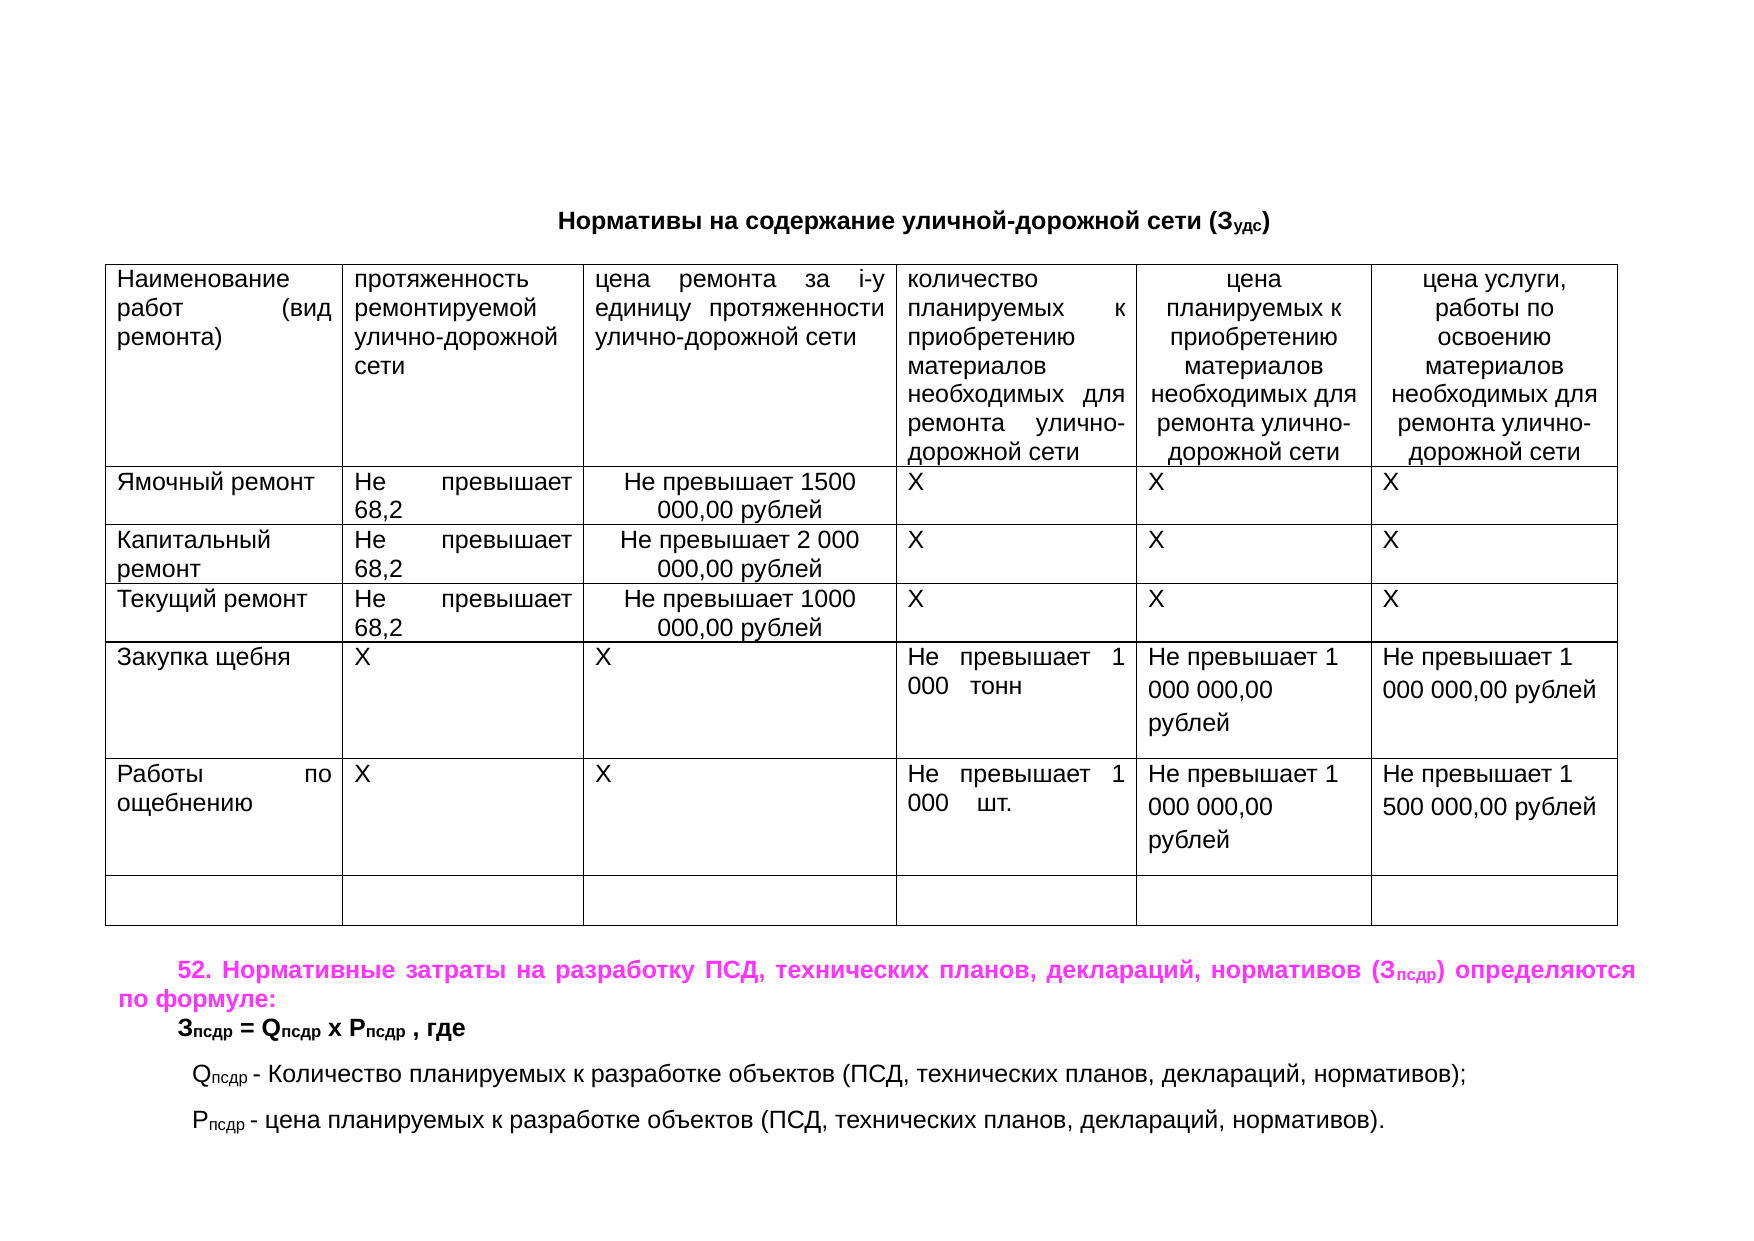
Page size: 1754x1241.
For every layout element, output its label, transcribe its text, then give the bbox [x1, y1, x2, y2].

table_cell Не превышает 1 500 000,00 рублей [1372, 759, 1617, 875]
table_cell Не превышает 1000 000,00 рублей [584, 584, 896, 641]
table_cell X [897, 525, 1136, 583]
table_cell [897, 876, 1136, 925]
table_header протяженность ремонтируемой улично-дорожной сети [343, 265, 583, 466]
table_cell [1372, 876, 1617, 925]
table_cell Закупка щебня [106, 643, 342, 758]
text Нормативы на содержание уличной-дорожной сети (Зудс) [118, 206, 1636, 235]
table_cell Работы по ощебнению [106, 759, 342, 875]
table_cell X [1137, 525, 1371, 583]
table_cell X [343, 643, 583, 758]
table_cell X [1372, 584, 1617, 641]
table_header цена планируемых к приобретению материалов необходимых для ремонта улично-дорожной сети [1137, 265, 1371, 466]
table_cell Не превышает 68,2 [343, 584, 583, 641]
text Pпсдр - цена планируемых к разработке объектов (ПСД, технических планов, деклараций, нормативов). [156, 1105, 1636, 1134]
table_header Наименование работ (вид ремонта) [106, 265, 342, 466]
table_cell X [1137, 467, 1371, 524]
table_cell Не превышает 1 000 000,00 рублей [1372, 643, 1617, 758]
table_cell [106, 876, 342, 925]
table_header количество планируемых к приобретению материалов необходимых для ремонта улично-дорожной сети [897, 265, 1136, 466]
table_cell Капитальный ремонт [106, 525, 342, 583]
table_cell [1137, 876, 1371, 925]
table_cell Не превышает 1 000 тонн [897, 643, 1136, 758]
table_cell X [897, 584, 1136, 641]
table_cell Не превышает 68,2 [343, 467, 583, 524]
table_cell Не превышает 2 000 000,00 рублей [584, 525, 896, 583]
table_cell [343, 876, 583, 925]
table_cell X [897, 467, 1136, 524]
table_cell Не превышает 68,2 [343, 525, 583, 583]
table_cell X [584, 759, 896, 875]
table_cell [584, 876, 896, 925]
table_header цена ремонта за i-у единицу протяженности улично-дорожной сети [584, 265, 896, 466]
table_cell Не превышает 1500 000,00 рублей [584, 467, 896, 524]
table_cell Текущий ремонт [106, 584, 342, 641]
table_cell Не превышает 1 000 шт. [897, 759, 1136, 875]
table_cell Не превышает 1 000 000,00 рублей [1137, 643, 1371, 758]
text Qпсдр - Количество планируемых к разработке объектов (ПСД, технических планов, деклараций, нормативов); [118, 1059, 1636, 1088]
text 52. Нормативные затраты на разработку ПСД, технических планов, деклараций, нормативов (Зпсдр) определяются по формуле: [118, 955, 1636, 1013]
table_cell X [584, 643, 896, 758]
table_header цена услуги, работы по освоению материалов необходимых для ремонта улично-дорожной сети [1372, 265, 1617, 466]
table_cell X [1137, 584, 1371, 641]
table_cell X [343, 759, 583, 875]
table_cell X [1372, 467, 1617, 524]
table_cell Ямочный ремонт [106, 467, 342, 524]
text Зпсдр = Qпсдр х Pпсдр , где [118, 1013, 1636, 1041]
table_cell X [1372, 525, 1617, 583]
table_cell Не превышает 1 000 000,00 рублей [1137, 759, 1371, 875]
